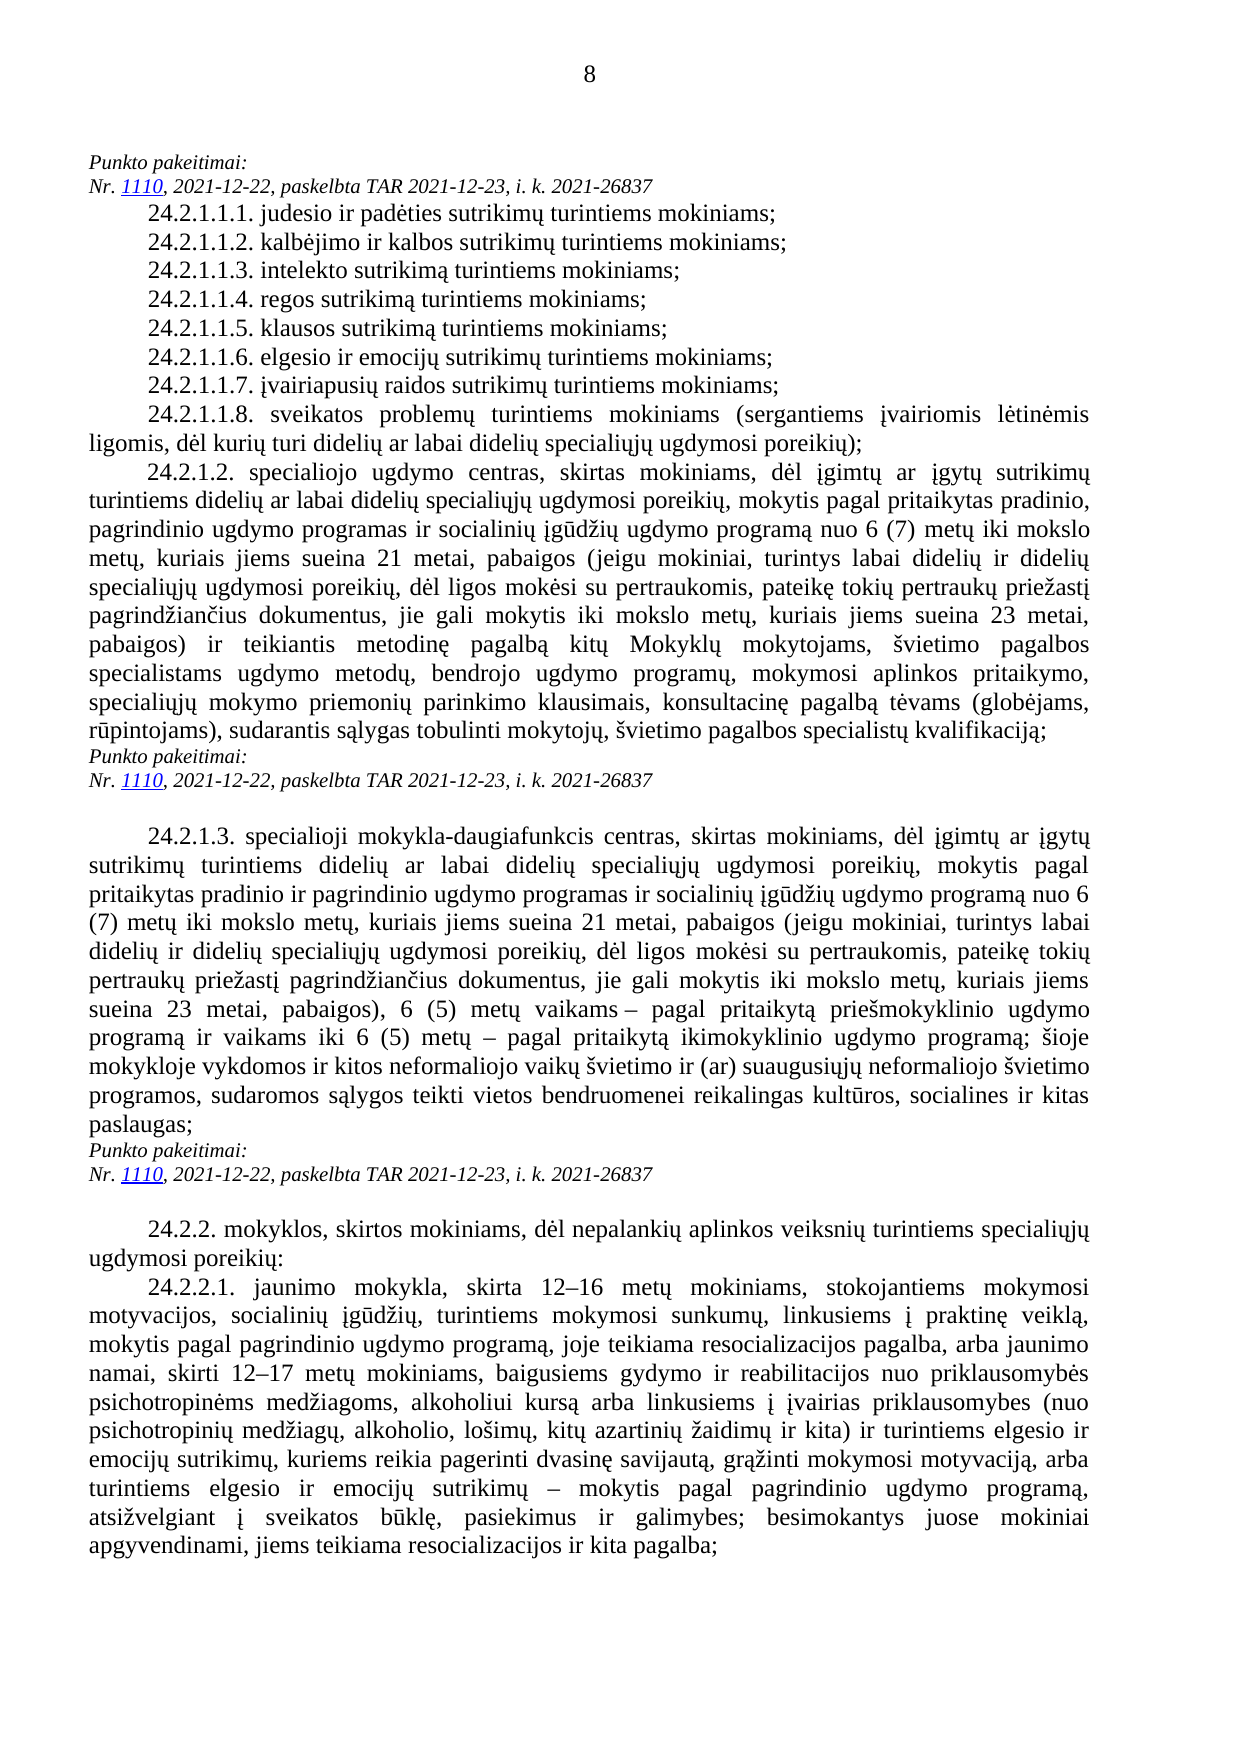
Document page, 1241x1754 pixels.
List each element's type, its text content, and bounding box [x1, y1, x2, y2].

text 24.2.1.1.6. elgesio ir emocijų sutrikimų turintiems mokiniams; [89, 342, 1090, 371]
text 24.2.1.1.3. intelekto sutrikimą turintiems mokiniams; [89, 256, 1090, 284]
text 24.2.2. mokyklos, skirtos mokiniams, dėl nepalankių aplinkos veiksnių turintiems specialiųjų ugdymosi poreikių: [89, 1214, 1090, 1272]
text 24.2.1.1.1. judesio ir padėties sutrikimų turintiems mokiniams; [89, 198, 1090, 227]
text Nr. 1110, 2021-12-22, paskelbta TAR 2021-12-23, i. k. 2021-26837 [89, 1162, 1090, 1186]
text 24.2.1.1.7. įvairiapusių raidos sutrikimų turintiems mokiniams; [89, 371, 1090, 399]
text 24.2.1.1.5. klausos sutrikimą turintiems mokiniams; [89, 313, 1090, 342]
text Nr. 1110, 2021-12-22, paskelbta TAR 2021-12-23, i. k. 2021-26837 [89, 768, 1090, 792]
text Nr. 1110, 2021-12-22, paskelbta TAR 2021-12-23, i. k. 2021-26837 [89, 174, 1090, 198]
text 24.2.1.1.4. regos sutrikimą turintiems mokiniams; [89, 284, 1090, 313]
text Punkto pakeitimai: [89, 150, 1090, 174]
text 24.2.2.1. jaunimo mokykla, skirta 12–16 metų mokiniams, stokojantiems mokymosi motyvacijos, socialinių įgūdžių, turintiems mokymosi sunkumų, linkusiems į praktinę veiklą, mokytis pagal pagrindinio ugdymo programą, joje teikiama resocializacijos pagalba, arba jaunimo namai, skirti 12–17 metų mokiniams, baigusiems gydymo ir reabilitacijos nuo priklausomybės psichotropinėms medžiagoms, alkoholiui kursą arba linkusiems į įvairias priklausomybes (nuo psichotropinių medžiagų, alkoholio, lošimų, kitų azartinių žaidimų ir kita) ir turintiems elgesio ir emocijų sutrikimų, kuriems reikia pagerinti dvasinę savijautą, grąžinti mokymosi motyvaciją, arba turintiems elgesio ir emocijų sutrikimų – mokytis pagal pagrindinio ugdymo programą, atsižvelgiant į sveikatos būklę, pasiekimus ir galimybes; besimokantys juose mokiniai apgyvendinami, jiems teikiama resocializacijos ir kita pagalba; [89, 1272, 1090, 1559]
text Punkto pakeitimai: [89, 744, 1090, 768]
text Punkto pakeitimai: [89, 1137, 1090, 1162]
text 24.2.1.1.2. kalbėjimo ir kalbos sutrikimų turintiems mokiniams; [89, 227, 1090, 256]
text 24.2.1.1.8. sveikatos problemų turintiems mokiniams (sergantiems įvairiomis lėtinėmis ligomis, dėl kurių turi didelių ar labai didelių specialiųjų ugdymosi poreikių); [89, 399, 1090, 457]
text 24.2.1.2. specialiojo ugdymo centras, skirtas mokiniams, dėl įgimtų ar įgytų sutrikimų turintiems didelių ar labai didelių specialiųjų ugdymosi poreikių, mokytis pagal pritaikytas pradinio, pagrindinio ugdymo programas ir socialinių įgūdžių ugdymo programą nuo 6 (7) metų iki mokslo metų, kuriais jiems sueina 21 metai, pabaigos (jeigu mokiniai, turintys labai didelių ir didelių specialiųjų ugdymosi poreikių, dėl ligos mokėsi su pertraukomis, pateikę tokių pertraukų priežastį pagrindžiančius dokumentus, jie gali mokytis iki mokslo metų, kuriais jiems sueina 23 metai, pabaigos) ir teikiantis metodinę pagalbą kitų Mokyklų mokytojams, švietimo pagalbos specialistams ugdymo metodų, bendrojo ugdymo programų, mokymosi aplinkos pritaikymo, specialiųjų mokymo priemonių parinkimo klausimais, konsultacinę pagalbą tėvams (globėjams, rūpintojams), sudarantis sąlygas tobulinti mokytojų, švietimo pagalbos specialistų kvalifikaciją; [89, 457, 1090, 744]
text 24.2.1.3. specialioji mokykla-daugiafunkcis centras, skirtas mokiniams, dėl įgimtų ar įgytų sutrikimų turintiems didelių ar labai didelių specialiųjų ugdymosi poreikių, mokytis pagal pritaikytas pradinio ir pagrindinio ugdymo programas ir socialinių įgūdžių ugdymo programą nuo 6 (7) metų iki mokslo metų, kuriais jiems sueina 21 metai, pabaigos (jeigu mokiniai, turintys labai didelių ir didelių specialiųjų ugdymosi poreikių, dėl ligos mokėsi su pertraukomis, pateikę tokių pertraukų priežastį pagrindžiančius dokumentus, jie gali mokytis iki mokslo metų, kuriais jiems sueina 23 metai, pabaigos), 6 (5) metų vaikams – pagal pritaikytą priešmokyklinio ugdymo programą ir vaikams iki 6 (5) metų – pagal pritaikytą ikimokyklinio ugdymo programą; šioje mokykloje vykdomos ir kitos neformaliojo vaikų švietimo ir (ar) suaugusiųjų neformaliojo švietimo programos, sudaromos sąlygos teikti vietos bendruomenei reikalingas kultūros, socialines ir kitas paslaugas; [89, 821, 1090, 1137]
